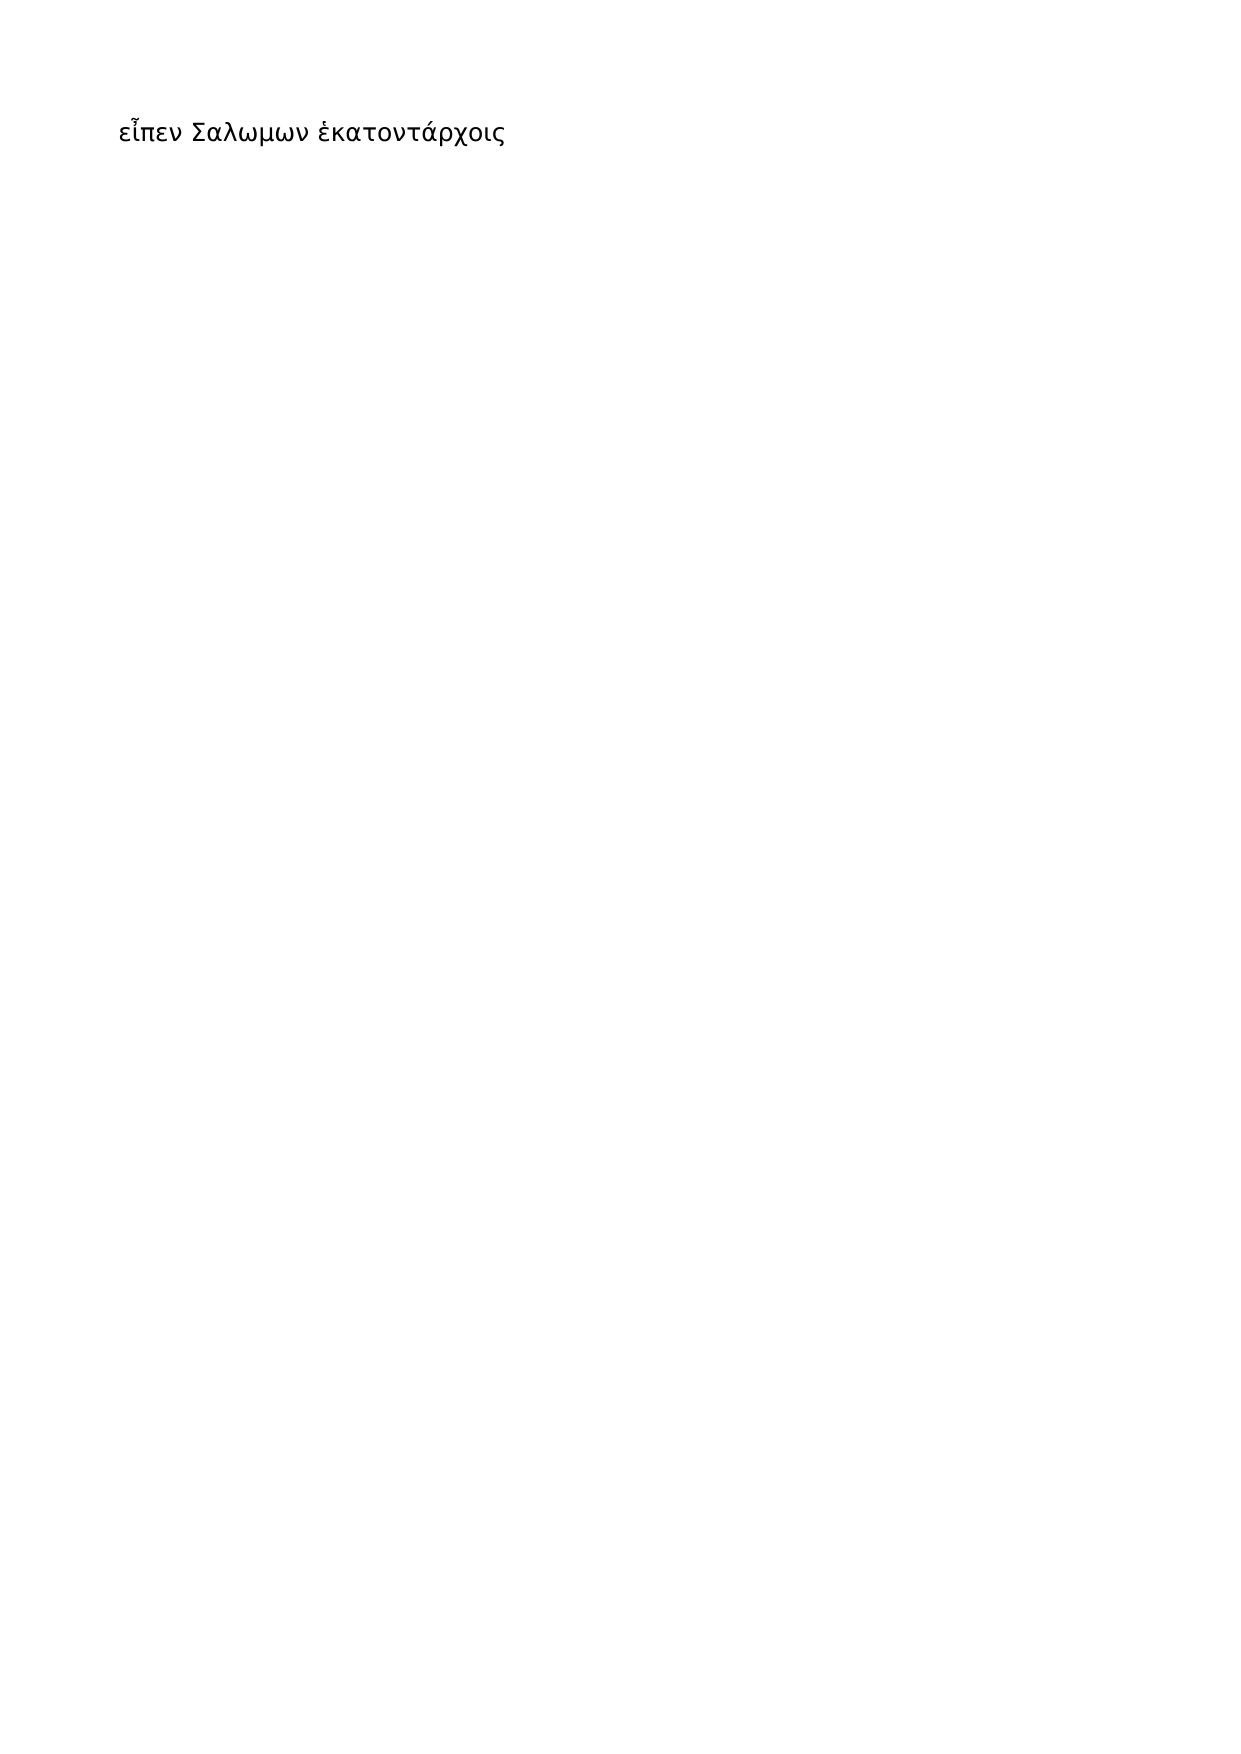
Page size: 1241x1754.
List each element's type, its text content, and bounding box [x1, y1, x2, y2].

text εἶπεν Σαλωμων ἑκατοντάρχοις [118, 118, 1122, 147]
